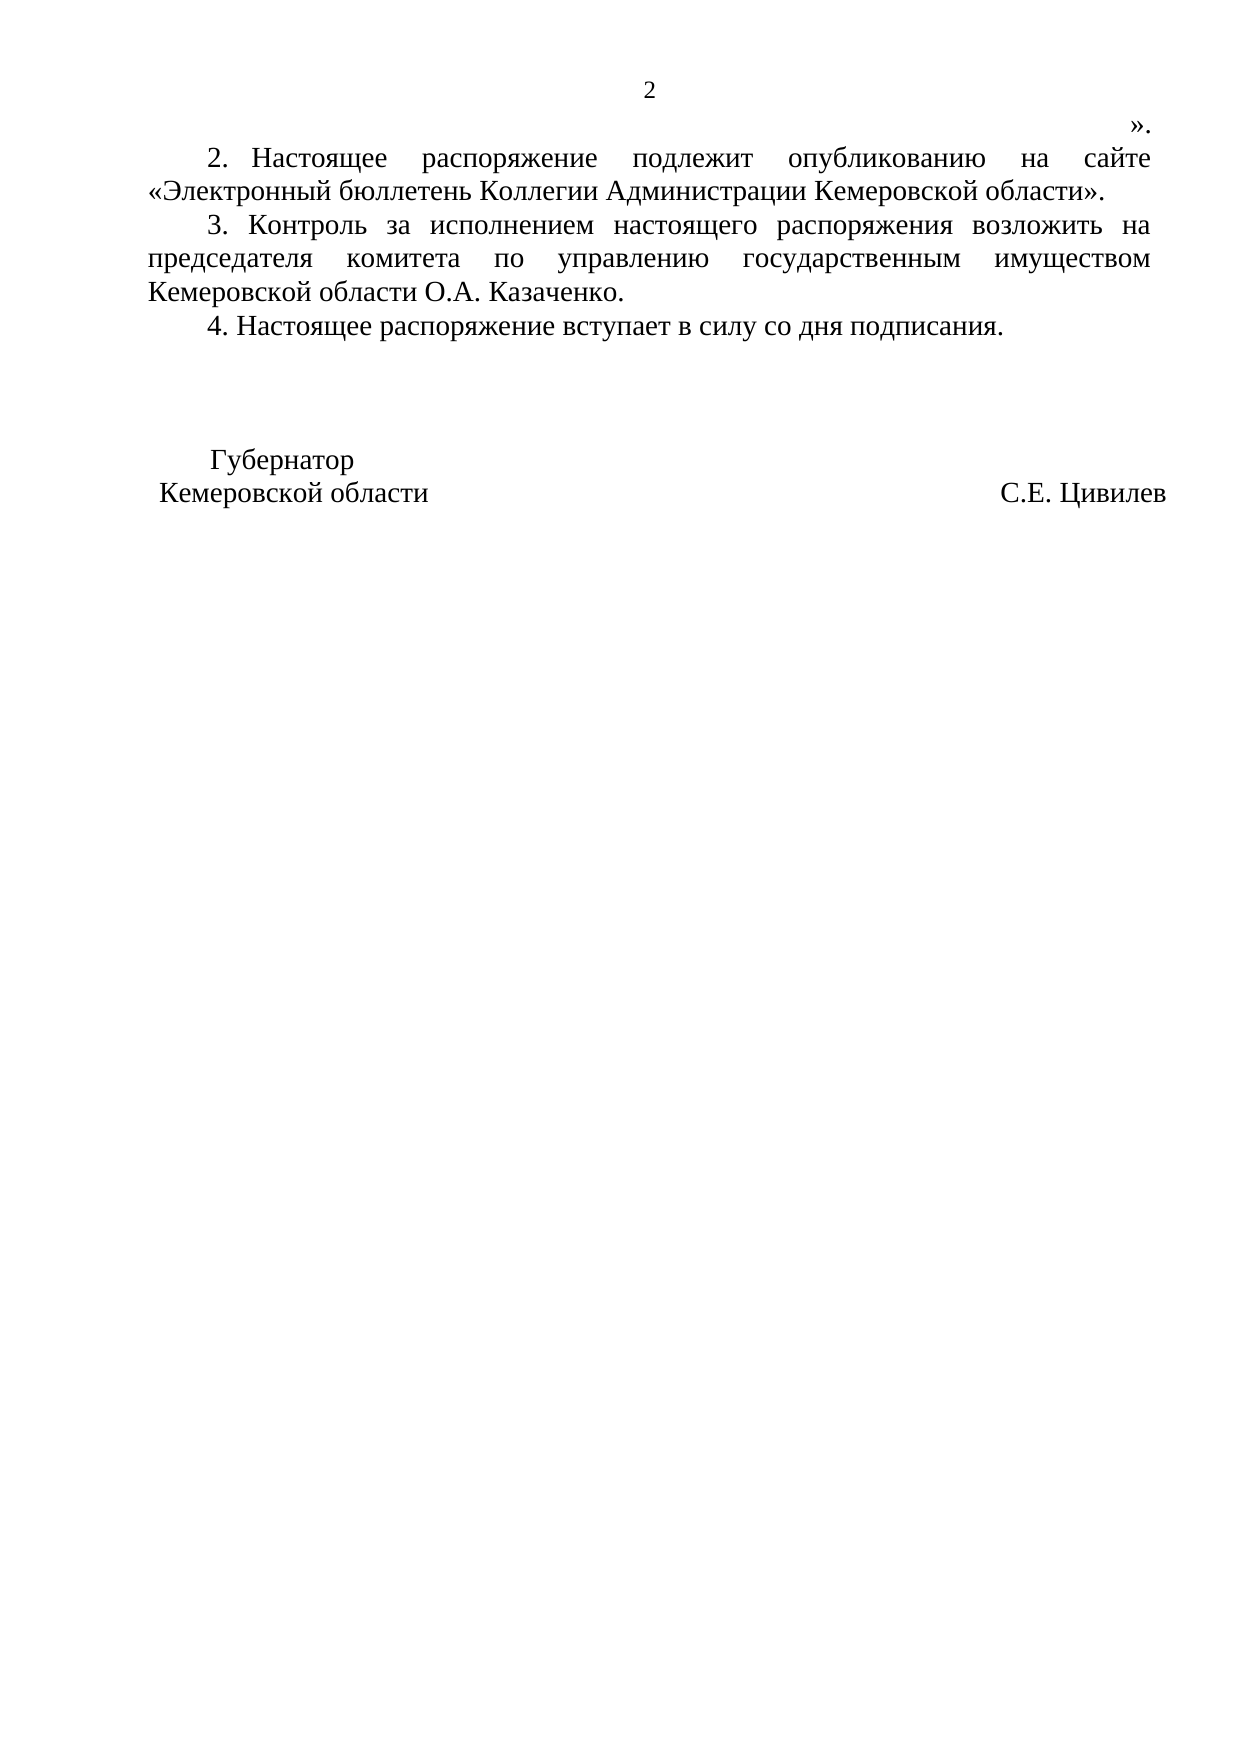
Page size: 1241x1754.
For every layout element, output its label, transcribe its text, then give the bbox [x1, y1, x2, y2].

table_header Губернатор Кемеровской области [148, 442, 558, 509]
text ». [148, 106, 1152, 140]
text 4. Настоящее распоряжение вступает в силу со дня подписания. [148, 308, 1152, 341]
text 3. Контроль за исполнением настоящего распоряжения возложить на председателя комитета по управлению государственным имуществом Кемеровской области О.А. Казаченко. [148, 207, 1152, 308]
list Настоящее распоряжение подлежит опубликованию на сайте «Электронный бюллетень Коллегии Администрации Кемеровской области». [148, 140, 1152, 207]
table_header С.Е. Цивилев [558, 442, 1178, 509]
